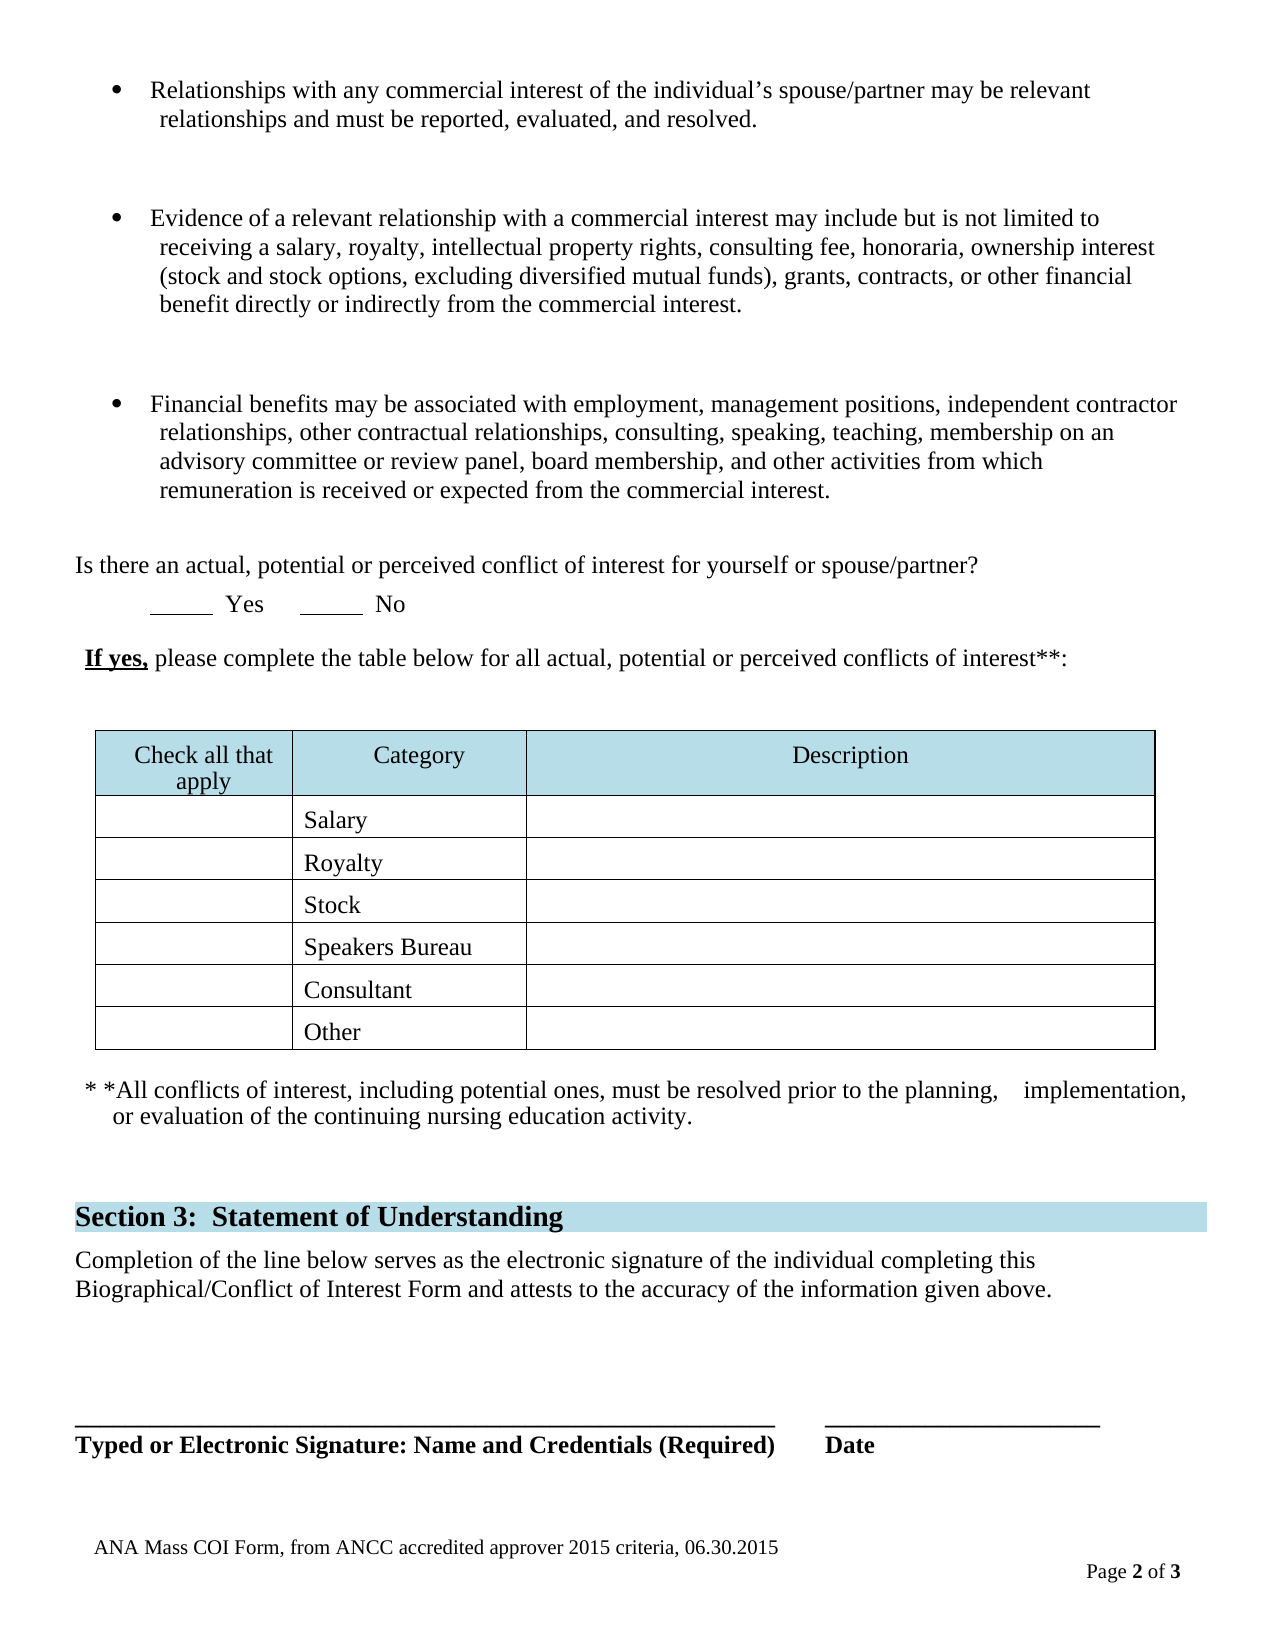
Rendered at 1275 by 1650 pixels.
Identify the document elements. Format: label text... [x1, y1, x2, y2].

list Evidence of a relevant relationship with a commercial interest may include but is not limited to receiving a salary, royalty, intellectual property rights, consulting fee, honoraria, ownership interest (stock and stock options, excluding diversified mutual funds), grants, contracts, or other financial benefit directly or indirectly from the commercial interest. [112, 203, 1181, 318]
table_cell Speakers Bureau [293, 923, 526, 964]
table_cell [527, 1007, 1154, 1048]
table_cell Stock [293, 880, 526, 922]
table_cell [96, 838, 292, 879]
table_cell Royalty [293, 838, 526, 879]
table_cell [527, 880, 1154, 922]
table_cell Consultant [293, 965, 526, 1006]
list Financial benefits may be associated with employment, management positions, independent contractor relationships, other contractual relationships, consulting, speaking, teaching, membership on an advisory committee or review panel, board membership, and other activities from which remuneration is received or expected from the commercial interest. [112, 389, 1181, 504]
text Typed or Electronic Signature: Name and Credentials (Required) Date [75, 1430, 1181, 1459]
text Is there an actual, potential or perceived conflict of interest for yourself or spouse/partner? [75, 553, 1264, 579]
text ________________________________________________________ ______________________ [75, 1401, 1181, 1430]
table_cell [96, 923, 292, 964]
table_cell [96, 880, 292, 922]
table_cell [96, 965, 292, 1006]
table_cell Other [293, 1007, 526, 1048]
table_cell [527, 923, 1154, 964]
table_cell [96, 796, 292, 837]
text Section 3: Statement of Understanding [75, 1202, 1207, 1232]
list Relationships with any commercial interest of the individual’s spouse/partner may be relevant relationships and must be reported, evaluated, and resolved. [112, 75, 1181, 132]
table_cell Salary [293, 796, 526, 837]
table_header Description [527, 731, 1154, 795]
table_header Category [293, 731, 526, 795]
table_cell [527, 838, 1154, 879]
table_cell [527, 796, 1154, 837]
table_cell [96, 1007, 292, 1048]
text * *All conflicts of interest, including potential ones, must be resolved prior to the planning, implementation, or evaluation of the continuing nursing education activity. [84, 1078, 1197, 1130]
table_cell [527, 965, 1154, 1006]
table_header Check all that apply [96, 731, 292, 795]
text If yes, please complete the table below for all actual, potential or perceived conflicts of interest**: [75, 646, 1264, 672]
text Completion of the line below serves as the electronic signature of the individual completing this Biographical/Conflict of Interest Form and attests to the accuracy of the information given above. [75, 1245, 1181, 1302]
text Yes No [75, 592, 1265, 617]
